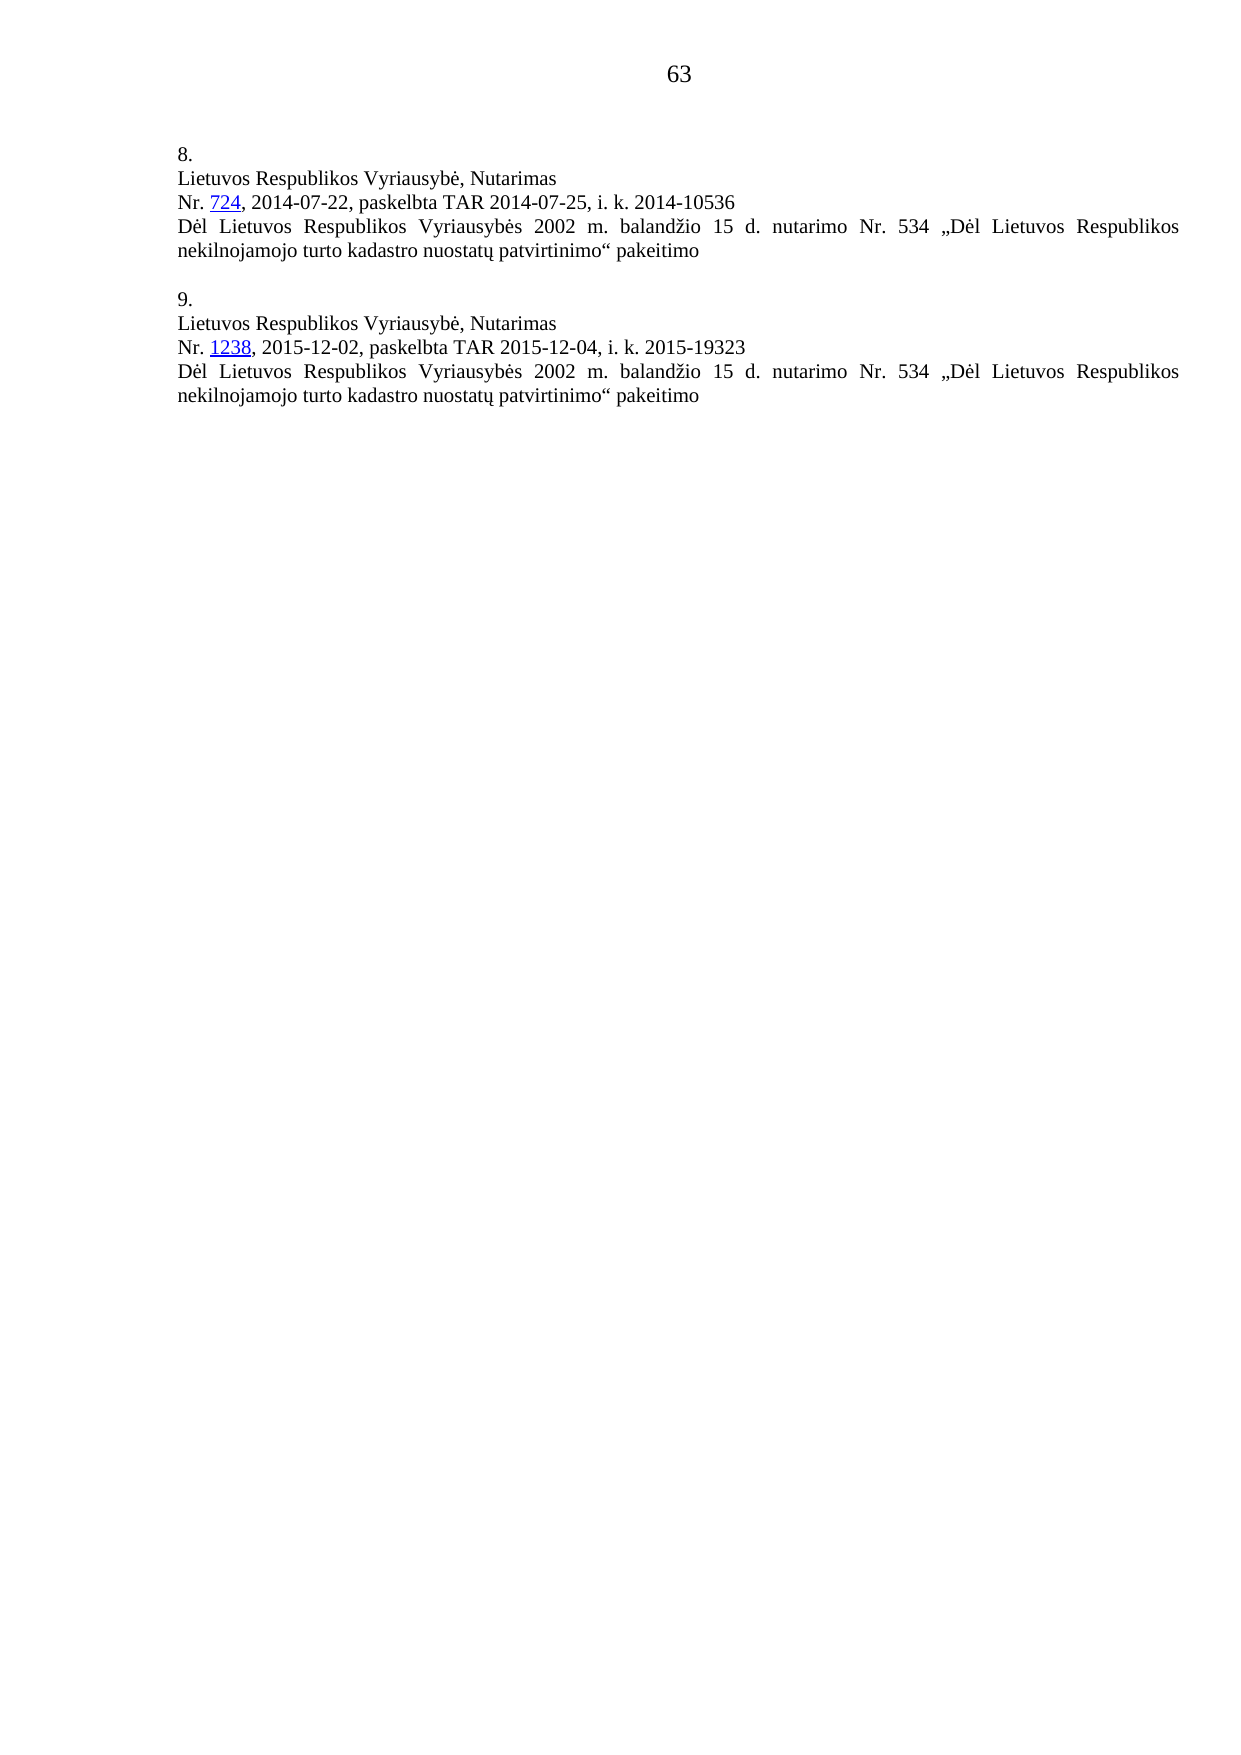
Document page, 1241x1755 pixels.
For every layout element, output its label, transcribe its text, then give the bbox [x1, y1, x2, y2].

text Nr. 724, 2014-07-22, paskelbta TAR 2014-07-25, i. k. 2014-10536 [177, 190, 1181, 214]
text Lietuvos Respublikos Vyriausybė, Nutarimas [177, 311, 1181, 335]
text Dėl Lietuvos Respublikos Vyriausybės 2002 m. balandžio 15 d. nutarimo Nr. 534 „Dėl Lietuvos Respublikos nekilnojamojo turto kadastro nuostatų patvirtinimo“ pakeitimo [177, 359, 1181, 407]
text Nr. 1238, 2015-12-02, paskelbta TAR 2015-12-04, i. k. 2015-19323 [177, 335, 1181, 359]
text 9. [177, 287, 1181, 311]
text Lietuvos Respublikos Vyriausybė, Nutarimas [177, 166, 1181, 190]
text Dėl Lietuvos Respublikos Vyriausybės 2002 m. balandžio 15 d. nutarimo Nr. 534 „Dėl Lietuvos Respublikos nekilnojamojo turto kadastro nuostatų patvirtinimo“ pakeitimo [177, 214, 1181, 262]
text 8. [177, 142, 1181, 166]
